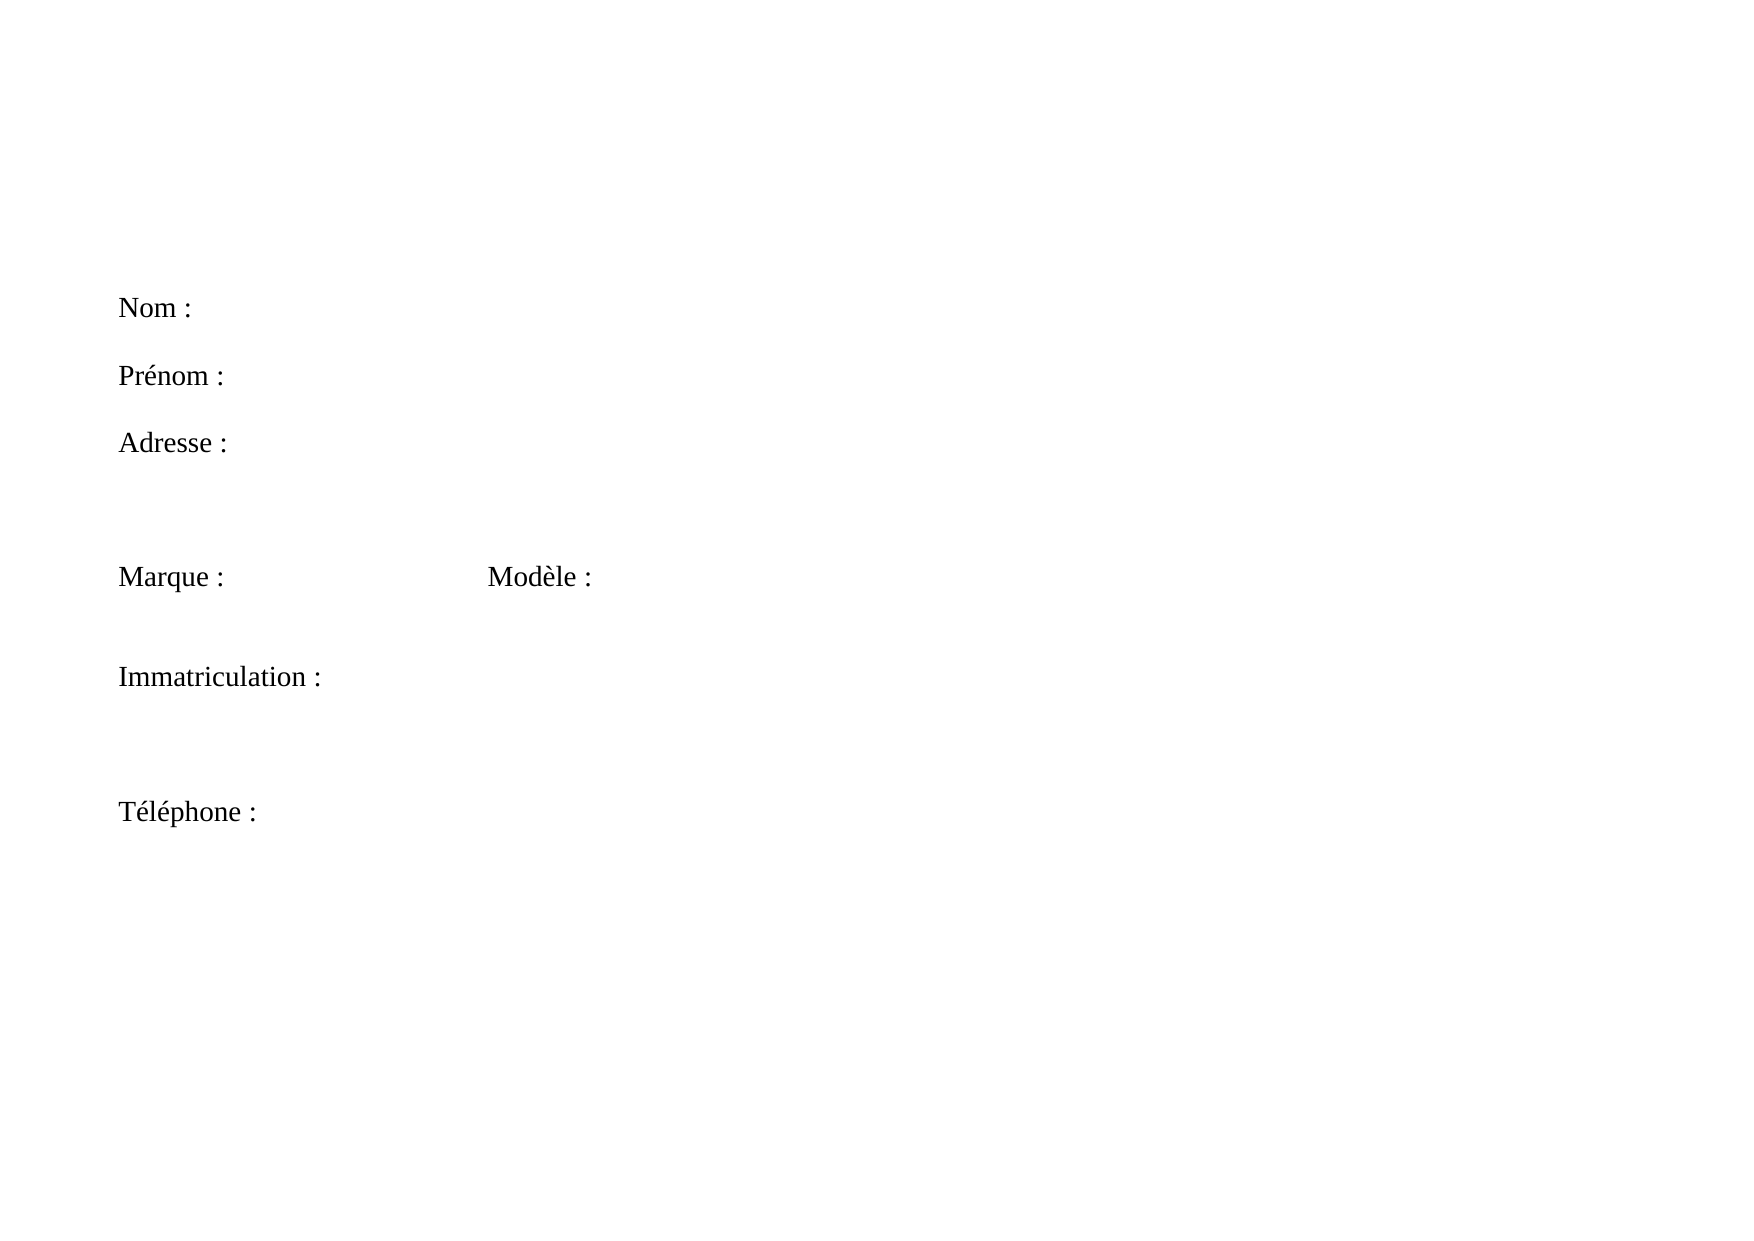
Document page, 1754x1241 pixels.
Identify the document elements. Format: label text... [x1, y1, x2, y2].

text Immatriculation : [118, 659, 877, 693]
text Nom : [118, 291, 877, 324]
text Adresse : [118, 425, 877, 458]
text Marque : Modèle : [118, 559, 877, 592]
text Prénom : [118, 358, 877, 391]
text Téléphone : [118, 794, 877, 827]
